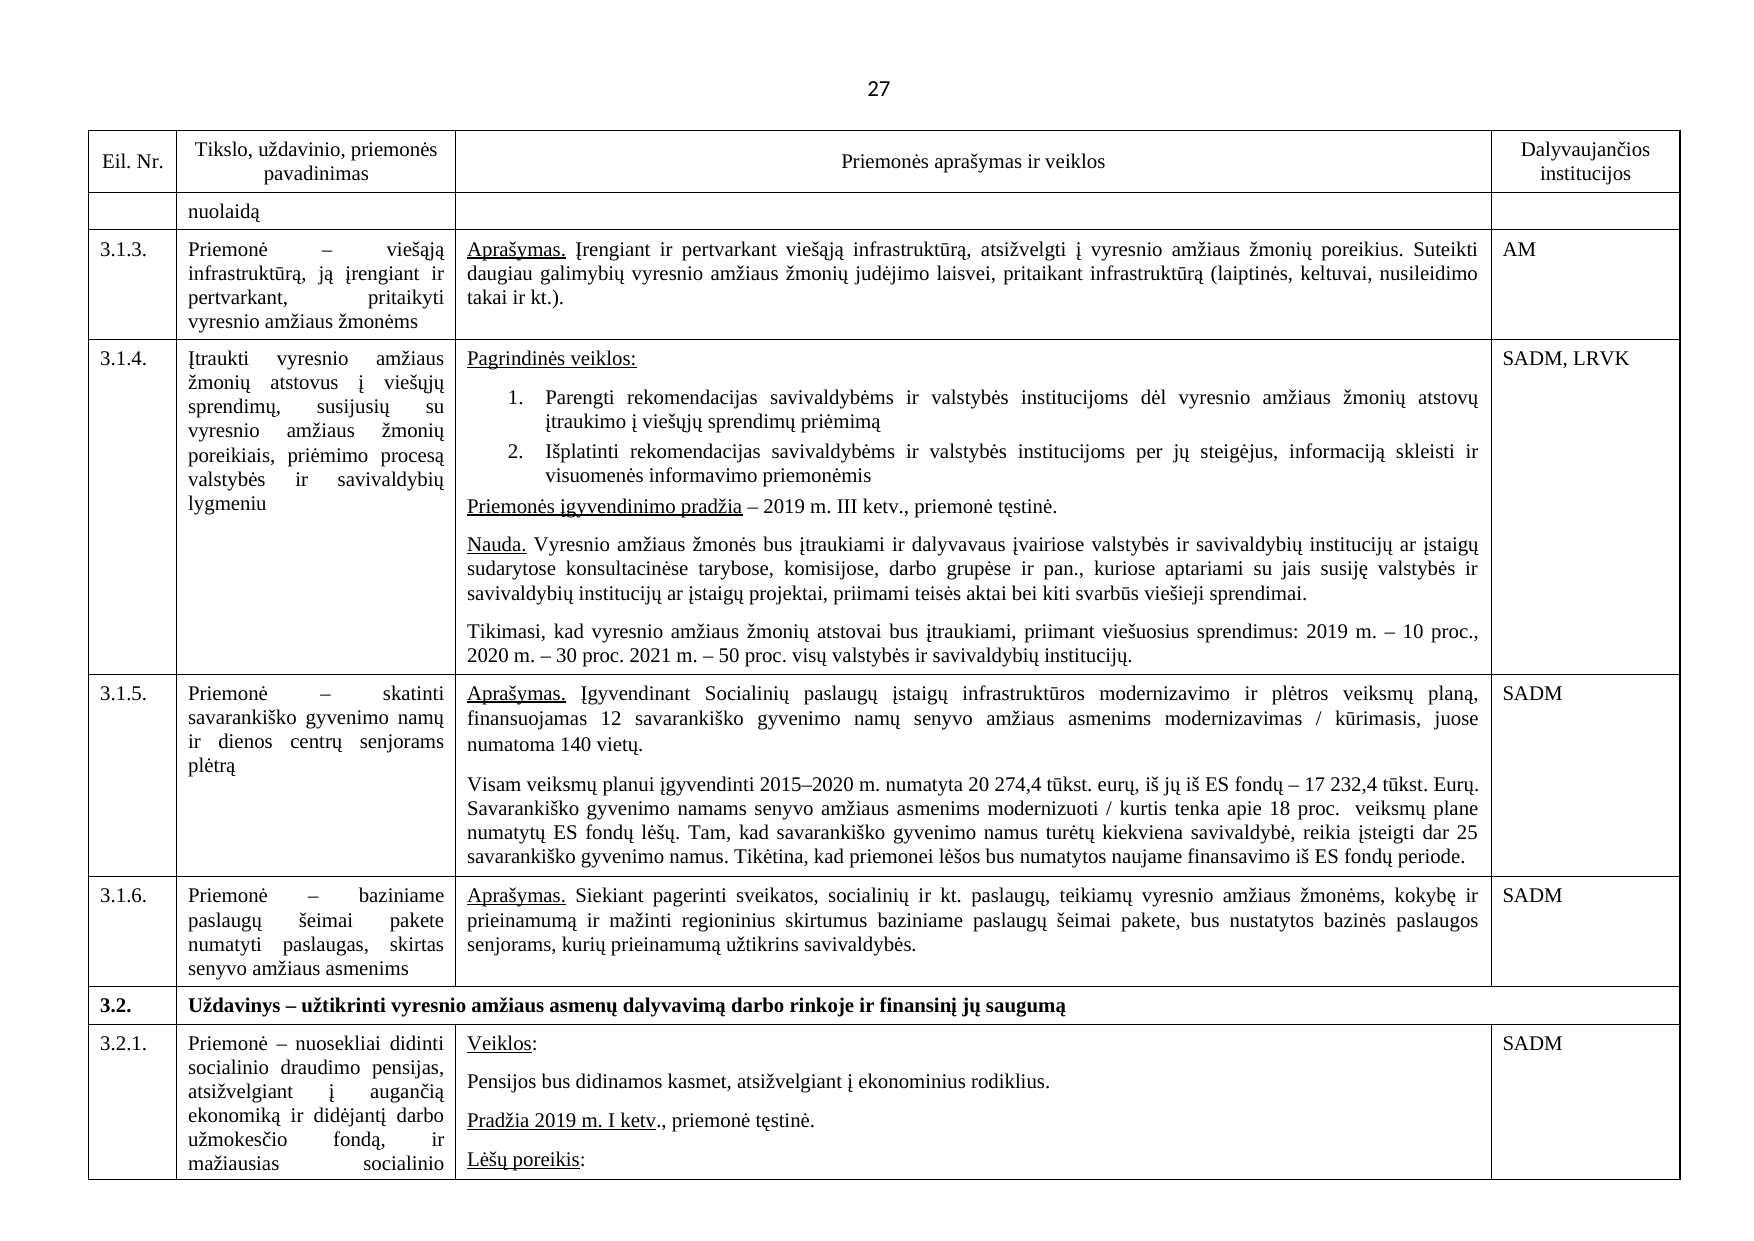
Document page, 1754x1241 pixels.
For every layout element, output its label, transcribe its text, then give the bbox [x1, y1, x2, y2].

table_cell Uždavinys – užtikrinti vyresnio amžiaus asmenų dalyvavimą darbo rinkoje ir finansinį jų saugumą [177, 987, 1679, 1023]
table_cell Aprašymas. Siekiant pagerinti sveikatos, socialinių ir kt. paslaugų, teikiamų vyresnio amžiaus žmonėms, kokybę ir prieinamumą ir mažinti regioninius skirtumus baziniame paslaugų šeimai pakete, bus nustatytos bazinės paslaugos senjorams, kurių prieinamumą užtikrins savivaldybės. [456, 877, 1491, 986]
table_cell Įtraukti vyresnio amžiaus žmonių atstovus į viešųjų sprendimų, susijusių su vyresnio amžiaus žmonių poreikiais, priėmimo procesą valstybės ir savivaldybių lygmeniu [177, 340, 455, 673]
table_cell Priemonė – nuosekliai didinti socialinio draudimo pensijas, atsižvelgiant į augančią ekonomiką ir didėjantį darbo užmokesčio fondą, ir mažiausias socialinio [177, 1025, 455, 1179]
table_header Eil. Nr. [89, 131, 176, 192]
table_cell SADM [1492, 1025, 1679, 1179]
table_header Tikslo, uždavinio, priemonės pavadinimas [177, 131, 455, 192]
table_header Dalyvaujančios institucijos [1492, 131, 1679, 192]
table_cell [456, 193, 1491, 229]
table_cell SADM [1492, 877, 1679, 986]
table_cell [89, 193, 176, 229]
table_cell Aprašymas. Įgyvendinant Socialinių paslaugų įstaigų infrastruktūros modernizavimo ir plėtros veiksmų planą, finansuojamas 12 savarankiško gyvenimo namų senyvo amžiaus asmenims modernizavimas / kūrimasis, juose numatoma 140 vietų. Visam veiksmų planui įgyvendinti 2015–2020 m. numatyta 20 274,4 tūkst. eurų, iš jų iš ES fondų – 17 232,4 tūkst. Eurų. Savarankiško gyvenimo namams senyvo amžiaus asmenims modernizuoti / kurtis tenka apie 18 proc. veiksmų plane numatytų ES fondų lėšų. Tam, kad savarankiško gyvenimo namus turėtų kiekviena savivaldybė, reikia įsteigti dar 25 savarankiško gyvenimo namus. Tikėtina, kad priemonei lėšos bus numatytos naujame finansavimo iš ES fondų periode. [456, 675, 1491, 876]
table_cell 3.1.4. [89, 340, 176, 673]
table_cell SADM [1492, 675, 1679, 876]
table_cell Priemonė – skatinti savarankiško gyvenimo namų ir dienos centrų senjorams plėtrą [177, 675, 455, 876]
table_cell Aprašymas. Įrengiant ir pertvarkant viešąją infrastruktūrą, atsižvelgti į vyresnio amžiaus žmonių poreikius. Suteikti daugiau galimybių vyresnio amžiaus žmonių judėjimo laisvei, pritaikant infrastruktūrą (laiptinės, keltuvai, nusileidimo takai ir kt.). [456, 230, 1491, 339]
table_cell nuolaidą [177, 193, 455, 229]
table_cell Priemonė – baziniame paslaugų šeimai pakete numatyti paslaugas, skirtas senyvo amžiaus asmenims [177, 877, 455, 986]
table_cell Veiklos: Pensijos bus didinamos kasmet, atsižvelgiant į ekonominius rodiklius. Pradžia 2019 m. I ketv., priemonė tęstinė. Lėšų poreikis: [456, 1025, 1491, 1179]
table_cell 3.1.5. [89, 675, 176, 876]
table_header Priemonės aprašymas ir veiklos [456, 131, 1491, 192]
table_cell Priemonė – viešąją infrastruktūrą, ją įrengiant ir pertvarkant, pritaikyti vyresnio amžiaus žmonėms [177, 230, 455, 339]
table_cell 3.2. [89, 987, 176, 1023]
table_cell [1492, 193, 1679, 229]
table_cell AM [1492, 230, 1679, 339]
table_cell 3.1.6. [89, 877, 176, 986]
table_cell 3.2.1. [89, 1025, 176, 1179]
table_cell Pagrindinės veiklos: Parengti rekomendacijas savivaldybėms ir valstybės institucijoms dėl vyresnio amžiaus žmonių atstovų įtraukimo į viešųjų sprendimų priėmimą Išplatinti rekomendacijas savivaldybėms ir valstybės institucijoms per jų steigėjus, informaciją skleisti ir visuomenės informavimo priemonėmis Priemonės įgyvendinimo pradžia – 2019 m. III ketv., priemonė tęstinė. Nauda. Vyresnio amžiaus žmonės bus įtraukiami ir dalyvavaus įvairiose valstybės ir savivaldybių institucijų ar įstaigų sudarytose konsultacinėse tarybose, komisijose, darbo grupėse ir pan., kuriose aptariami su jais susiję valstybės ir savivaldybių institucijų ar įstaigų projektai, priimami teisės aktai bei kiti svarbūs viešieji sprendimai. Tikimasi, kad vyresnio amžiaus žmonių atstovai bus įtraukiami, priimant viešuosius sprendimus: 2019 m. – 10 proc., 2020 m. – 30 proc. 2021 m. – 50 proc. visų valstybės ir savivaldybių institucijų. [456, 340, 1491, 673]
table_cell SADM, LRVK [1492, 340, 1679, 673]
table_cell 3.1.3. [89, 230, 176, 339]
